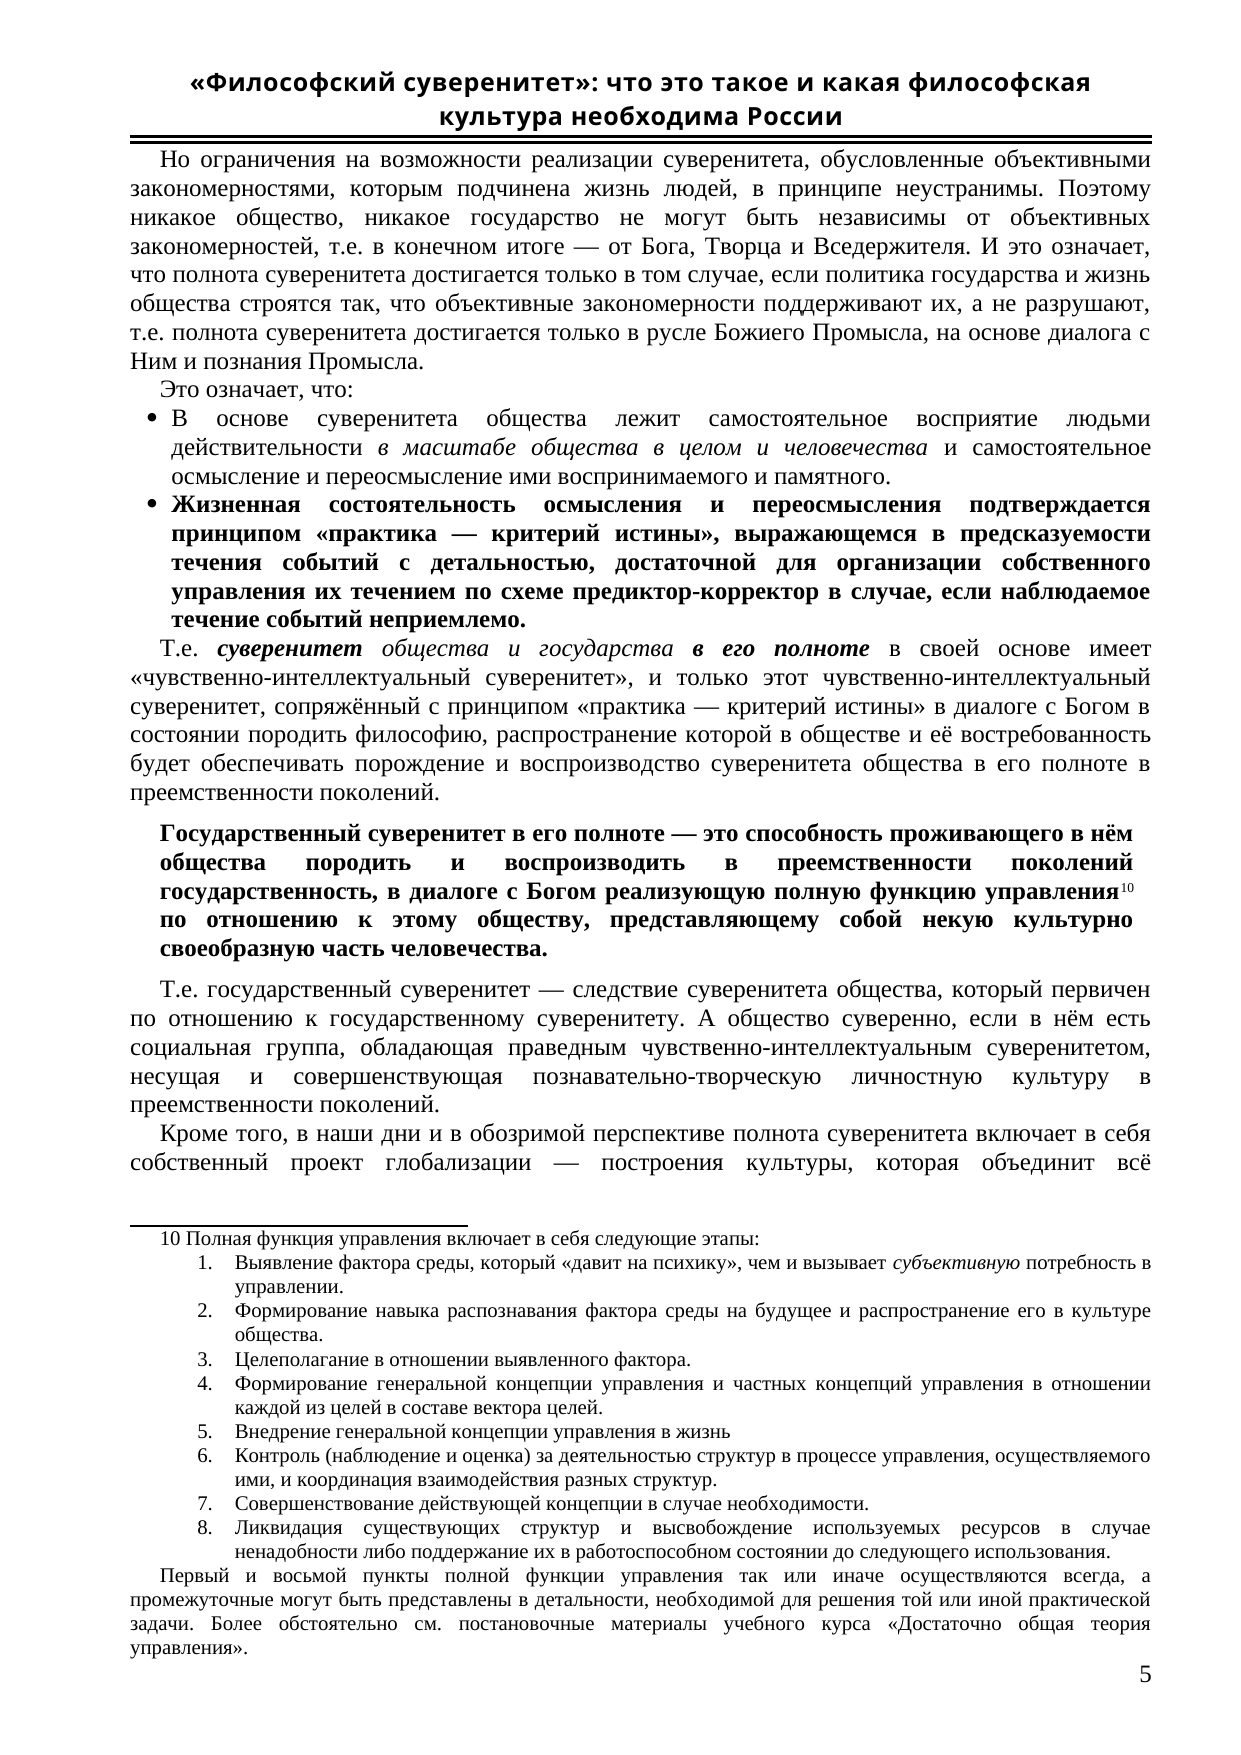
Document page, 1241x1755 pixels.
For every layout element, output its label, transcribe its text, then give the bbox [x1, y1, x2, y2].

list Формирование навыка распознавания фактора среды на будущее и распространение его в культуре общества. [197, 1298, 1152, 1346]
list Контроль (наблюдение и оценка) за деятельностью структур в процессе управления, осуществляемого ими, и координация взаимодействия разных структур. [197, 1443, 1152, 1491]
text Т.е. суверенитет общества и государства в его полноте в своей основе имеет «чувственно-интеллектуальный суверенитет», и только этот чувственно-интеллектуальный суверенитет, сопряжённый с принципом «практика — критерий истины» в диалоге с Богом в состоянии породить философию, распространение которой в обществе и её востребованность будет обеспечивать порождение и воспроизводство суверенитета общества в его полноте в преемственности поколений. [130, 633, 1152, 806]
text Это означает, что: [130, 374, 1152, 403]
list Выявление фактора среды, который «давит на психику», чем и вызывает субъективную потребность в управлении. [197, 1250, 1152, 1298]
list В основе суверенитета общества лежит самостоятельное восприятие людьми действительности в масштабе общества в целом и человечества и самостоятельное осмысление и переосмысление ими воспринимаемого и памятного. [148, 403, 1152, 489]
list Совершенствование действующей концепции в случае необходимости. [197, 1491, 1152, 1515]
text Но ограничения на возможности реализации суверенитета, обусловленные объективными закономерностями, которым подчинена жизнь людей, в принципе неустранимы. Поэтому никакое общество, никакое государство не могут быть независимы от объективных закономерностей, т.е. в конечном итоге — от Бога, Творца и Вседержителя. И это означает, что полнота суверенитета достигается только в том случае, если политика государства и жизнь общества строятся так, что объективные закономерности поддерживают их, а не разрушают, т.е. полнота суверенитета достигается только в русле Божиего Промысла, на основе диалога с Ним и познания Промысла. [130, 144, 1152, 374]
text Полная функция управления включает в себя следующие этапы: [130, 1226, 1152, 1250]
list Формирование генеральной концепции управления и частных концепций управления в отношении каждой из целей в составе вектора целей. [197, 1371, 1152, 1419]
text Первый и восьмой пункты полной функции управления так или иначе осуществляются всегда, а промежуточные могут быть представлены в детальности, необходимой для решения той или иной практической задачи. Более обстоятельно см. постановочные материалы учебного курса «Достаточно общая теория управления». [130, 1563, 1152, 1659]
list Ликвидация существующих структур и высвобождение используемых ресурсов в случае ненадобности либо поддержание их в работоспособном состоянии до следующего использования. [197, 1515, 1152, 1563]
list Жизненная состоятельность осмысления и переосмысления подтверждается принципом «практика — критерий истины», выражающемся в предсказуемости течения событий с детальностью, достаточной для организации собственного управления их течением по схеме предиктор-корректор в случае, если наблюдаемое течение событий неприемлемо. [148, 489, 1152, 633]
list Внедрение генеральной концепции управления в жизнь [197, 1419, 1152, 1443]
list Целеполагание в отношении выявленного фактора. [197, 1346, 1152, 1371]
text Кроме того, в наши дни и в обозримой перспективе полнота суверенитета включает в себя собственный проект глобализации — построения культуры, которая объединит всё [130, 1118, 1152, 1176]
text Государственный суверенитет в его полноте — это способность проживающего в нём общества породить и воспроизводить в преемственности поколений государственность, в диалоге с Богом реализующую полную функцию управления по отношению к этому обществу, представляющему собой некую культурно своеобразную часть человечества. [159, 818, 1134, 962]
text Т.е. государственный суверенитет — следствие суверенитета общества, который первичен по отношению к государственному суверенитету. А общество суверенно, если в нём есть социальная группа, обладающая праведным чувственно-интеллектуальным суверенитетом, несущая и совершенствующая познавательно-творческую личностную культуру в преемственности поколений. [130, 974, 1152, 1118]
